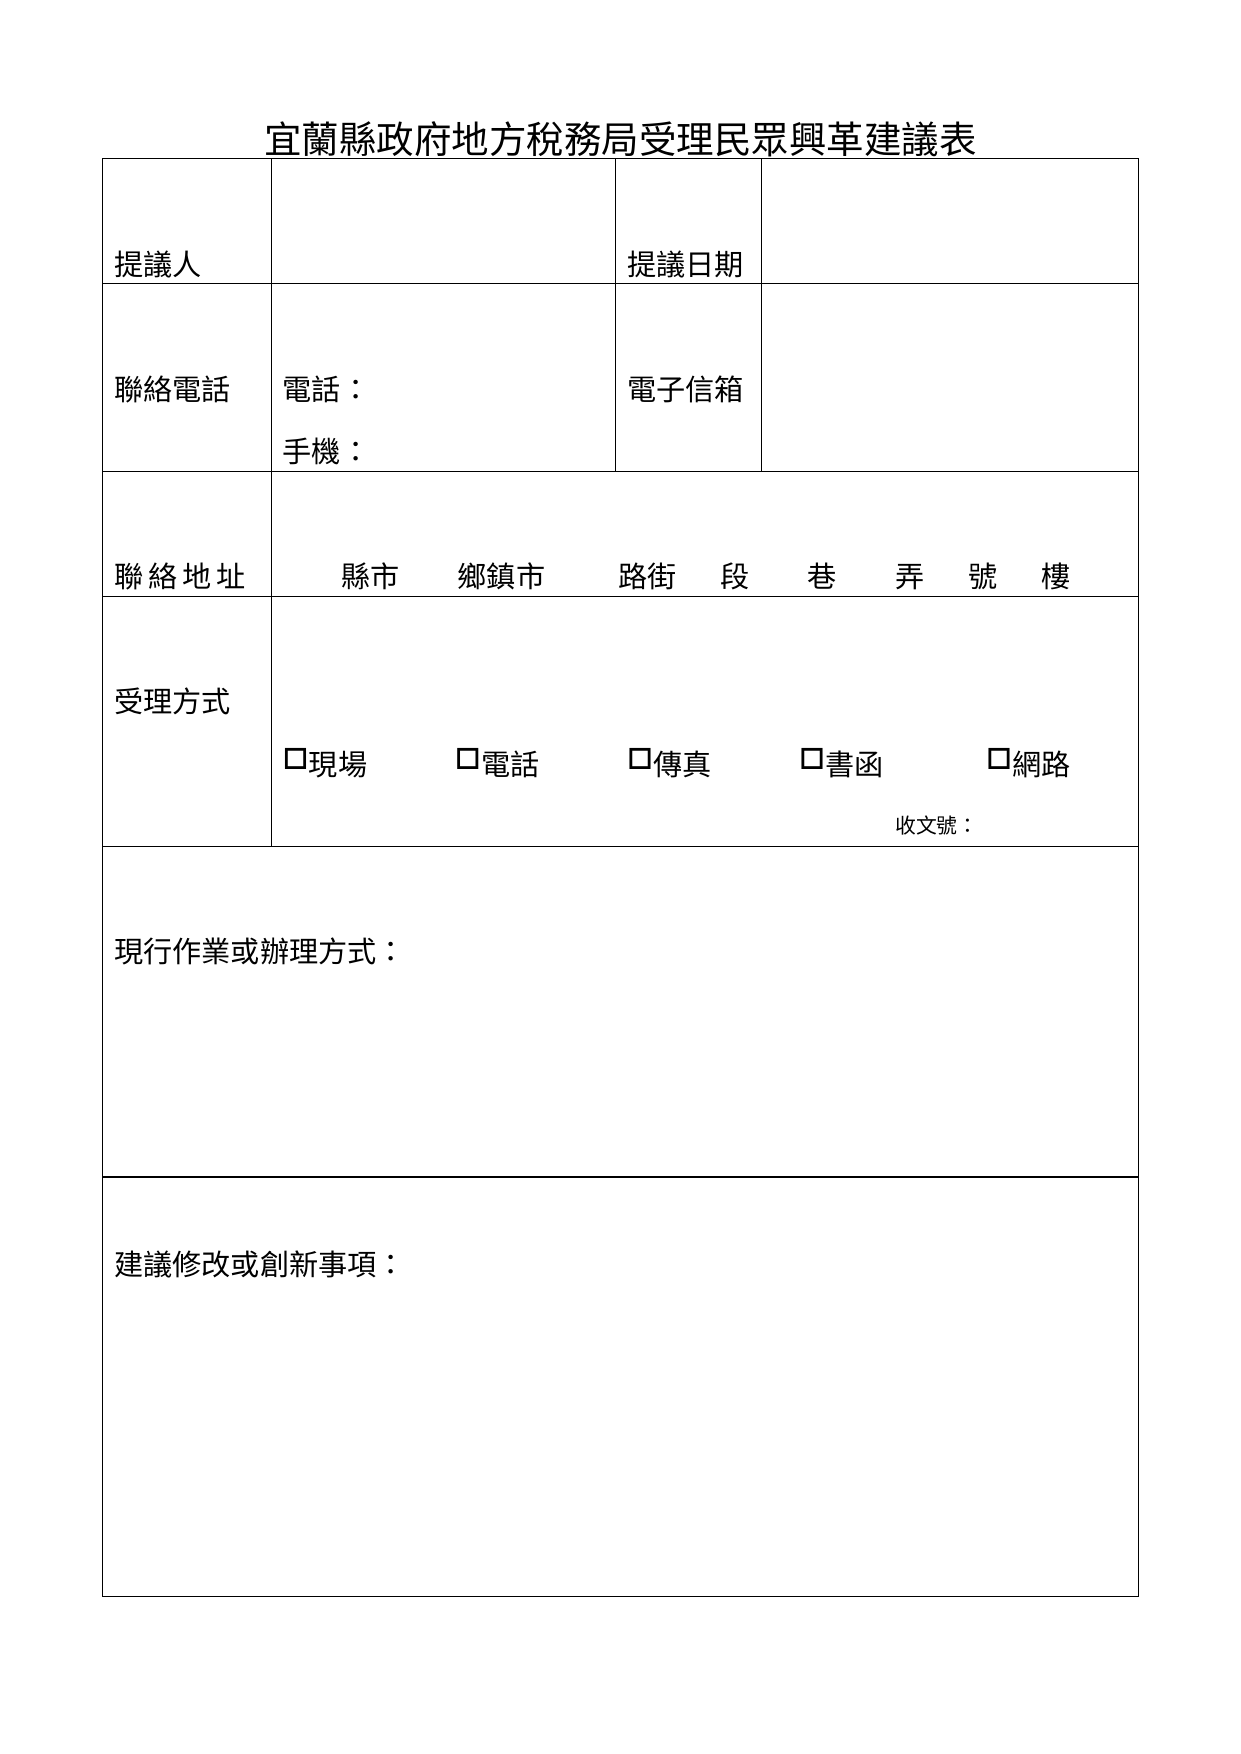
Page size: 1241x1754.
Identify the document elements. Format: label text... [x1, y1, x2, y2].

table_cell 現場 電話 傳真 書函 網路 收文號： [272, 597, 1138, 846]
table_cell 建議修改或創新事項： [103, 1178, 1138, 1596]
table_cell 受理方式 [103, 597, 271, 846]
text 宜蘭縣政府地方稅務局受理民眾興革建議表 [148, 96, 1092, 158]
table_cell [762, 284, 1138, 471]
table_cell 聯絡地址 [103, 472, 271, 596]
table_cell 現行作業或辦理方式： [103, 847, 1138, 1176]
table_header 提議人 [103, 159, 271, 283]
table_cell 縣市 鄉鎮市 路街 段 巷 弄 號 樓 [272, 472, 1138, 596]
table_cell 電子信箱 [616, 284, 761, 471]
table_header [272, 159, 615, 283]
table_header [762, 159, 1138, 283]
table_cell 聯絡電話 [103, 284, 271, 471]
table_header 提議日期 [616, 159, 761, 283]
table_cell 電話： 手機： [272, 284, 615, 471]
